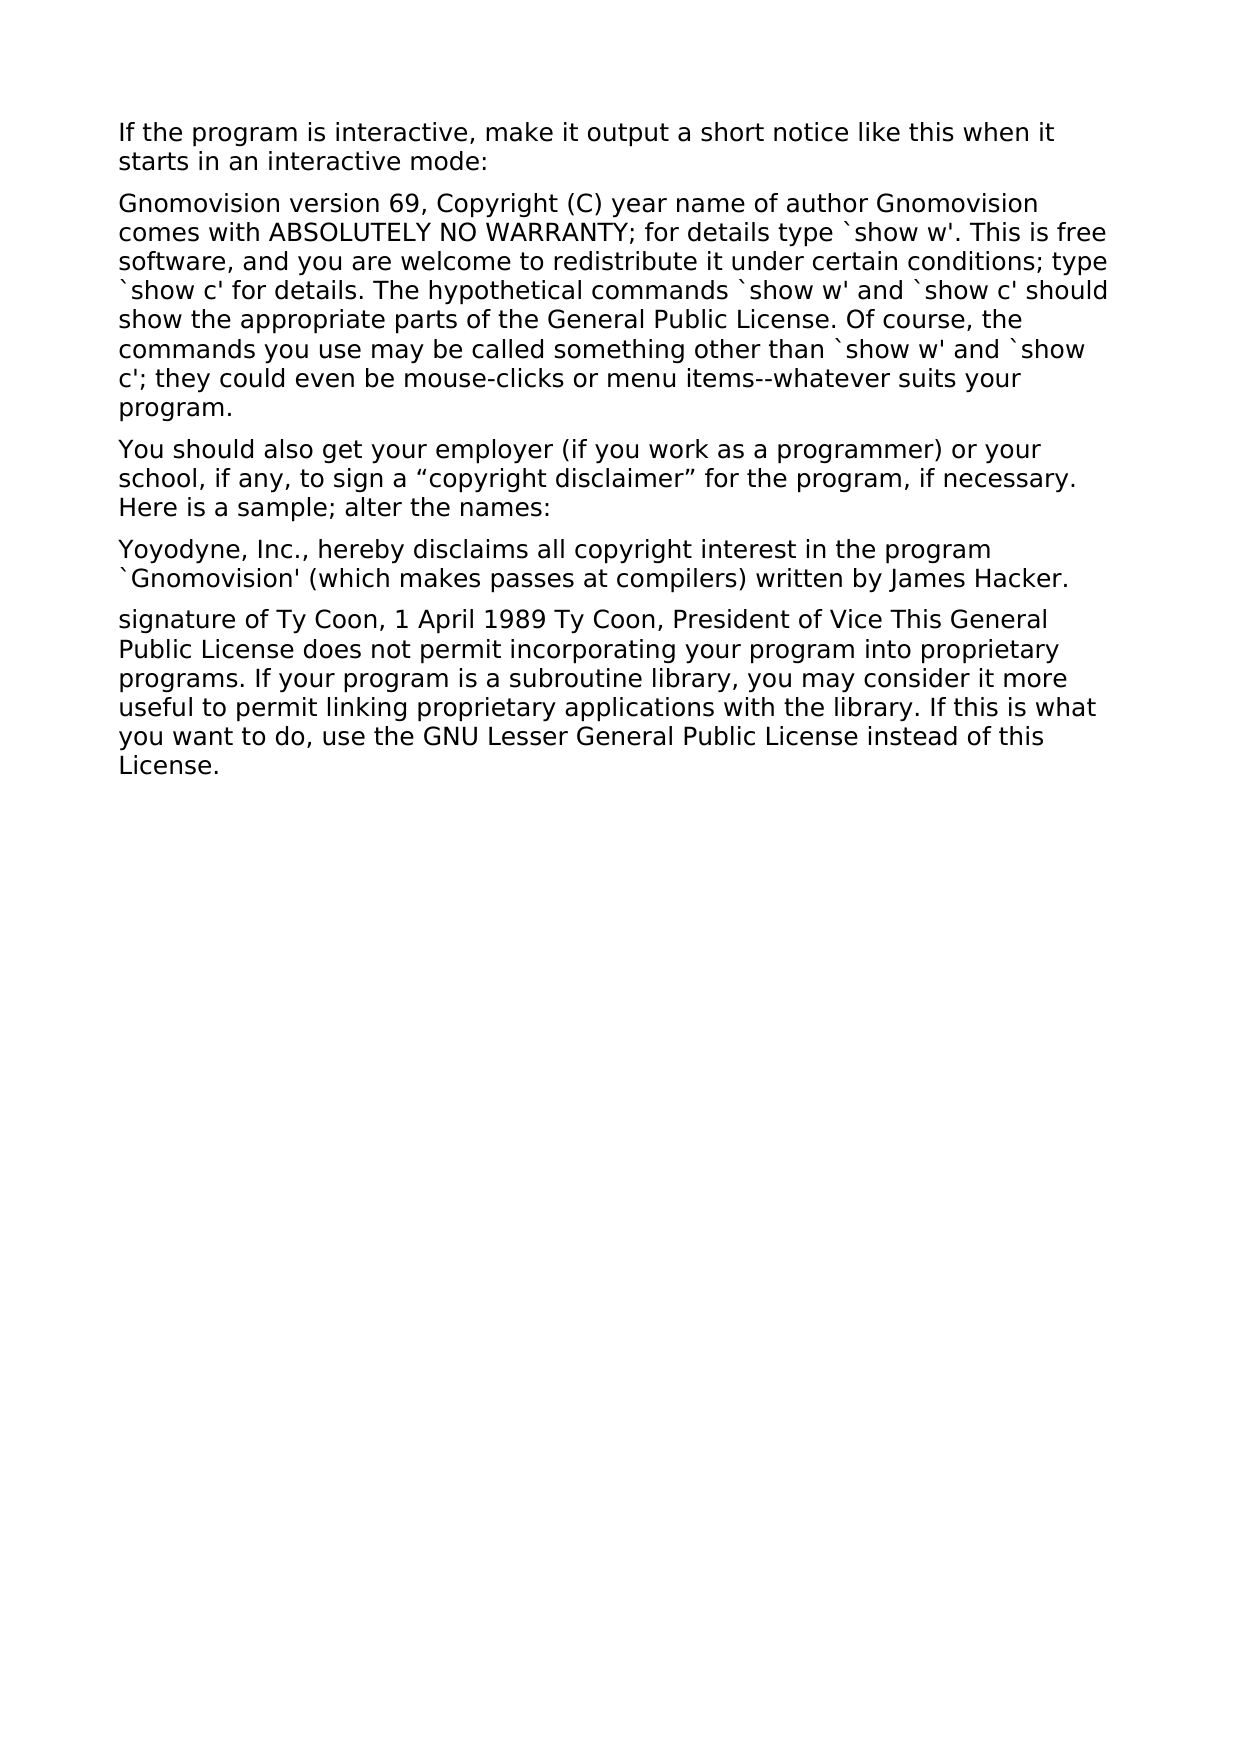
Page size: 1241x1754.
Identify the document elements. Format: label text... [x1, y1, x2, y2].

text You should also get your employer (if you work as a programmer) or your school, if any, to sign a “copyright disclaimer” for the program, if necessary. Here is a sample; alter the names: [118, 435, 1122, 522]
text Gnomovision version 69, Copyright (C) year name of author Gnomovision comes with ABSOLUTELY NO WARRANTY; for details type `show w'. This is free software, and you are welcome to redistribute it under certain conditions; type `show c' for details. The hypothetical commands `show w' and `show c' should show the appropriate parts of the General Public License. Of course, the commands you use may be called something other than `show w' and `show c'; they could even be mouse-clicks or menu items--whatever suits your program. [118, 189, 1122, 422]
text If the program is interactive, make it output a short notice like this when it starts in an interactive mode: [118, 118, 1122, 176]
text Yoyodyne, Inc., hereby disclaims all copyright interest in the program `Gnomovision' (which makes passes at compilers) written by James Hacker. [118, 535, 1122, 593]
text signature of Ty Coon, 1 April 1989 Ty Coon, President of Vice This General Public License does not permit incorporating your program into proprietary programs. If your program is a subroutine library, you may consider it more useful to permit linking proprietary applications with the library. If this is what you want to do, use the GNU Lesser General Public License instead of this License. [118, 606, 1122, 781]
